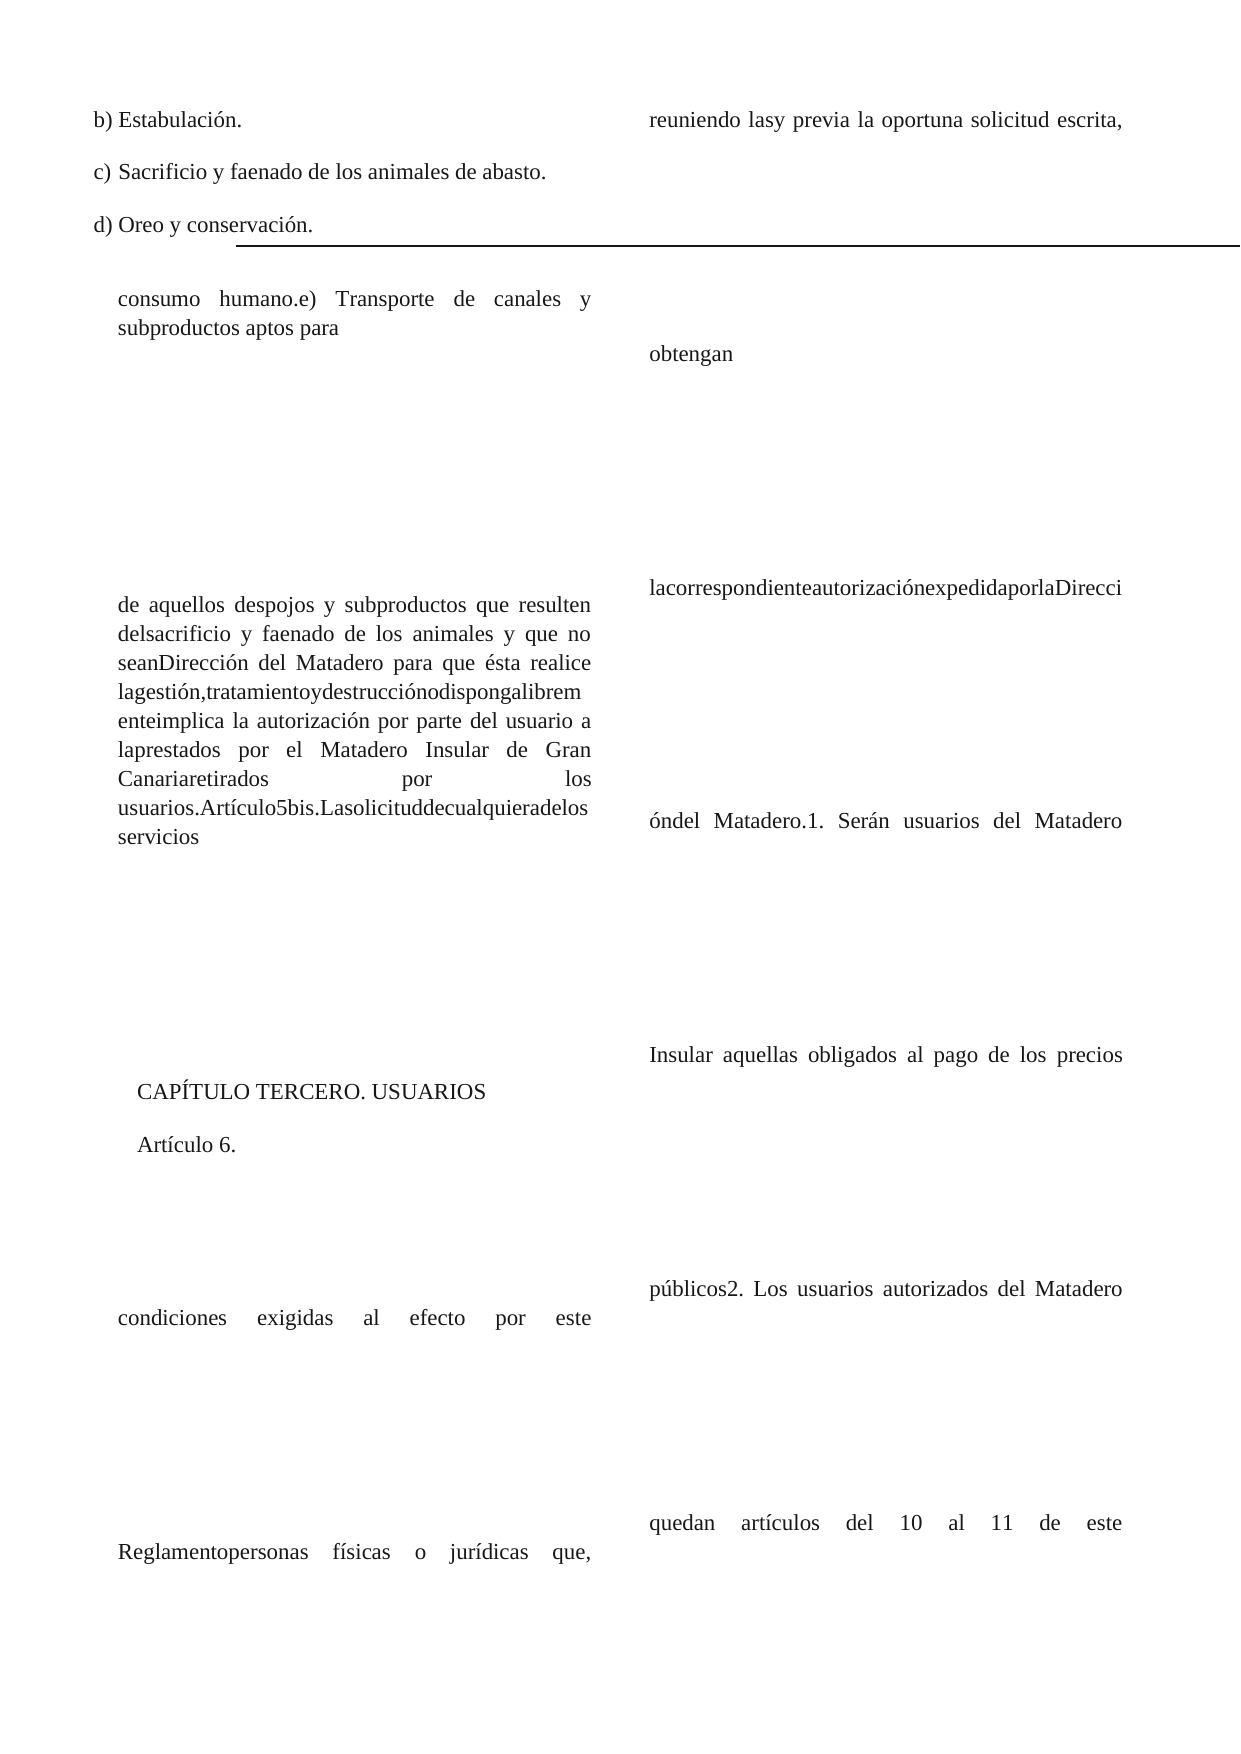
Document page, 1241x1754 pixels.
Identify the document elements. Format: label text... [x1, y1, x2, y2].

text CAPÍTULO TERCERO. USUARIOS [137, 1078, 592, 1104]
list Estabulación. [93, 106, 592, 132]
list Sacrificio y faenado de los animales de abasto. [93, 158, 592, 185]
text consumo humano.e) Transporte de canales y subproductos aptos para [118, 285, 592, 341]
text de aquellos despojos y subproductos que resulten delsacrificio y faenado de los animales y que no seanDirección del Matadero para que ésta realice lagestión,tratamientoydestrucciónodispongalibrementeimplica la autorización por parte del usuario a laprestados por el Matadero Insular de Gran Canariaretirados por los usuarios.Artículo5bis.Lasolicituddecualquieradelosservicios [118, 592, 592, 849]
text reuniendo lasy previa la oportuna solicitud escrita, [649, 106, 1123, 245]
text obtengan lacorrespondienteautorizaciónexpedidaporlaDireccióndel Matadero.1. Serán usuarios del Matadero Insular aquellas obligados al pago de los precios públicos2. Los usuarios autorizados del Matadero quedan artículos del 10 al 11 de este [649, 247, 1123, 1536]
list Oreo y conservación. [93, 211, 592, 237]
text Artículo 6. [137, 1131, 592, 1157]
text condiciones exigidas al efecto por este Reglamentopersonas físicas o jurídicas que, [118, 1304, 592, 1565]
